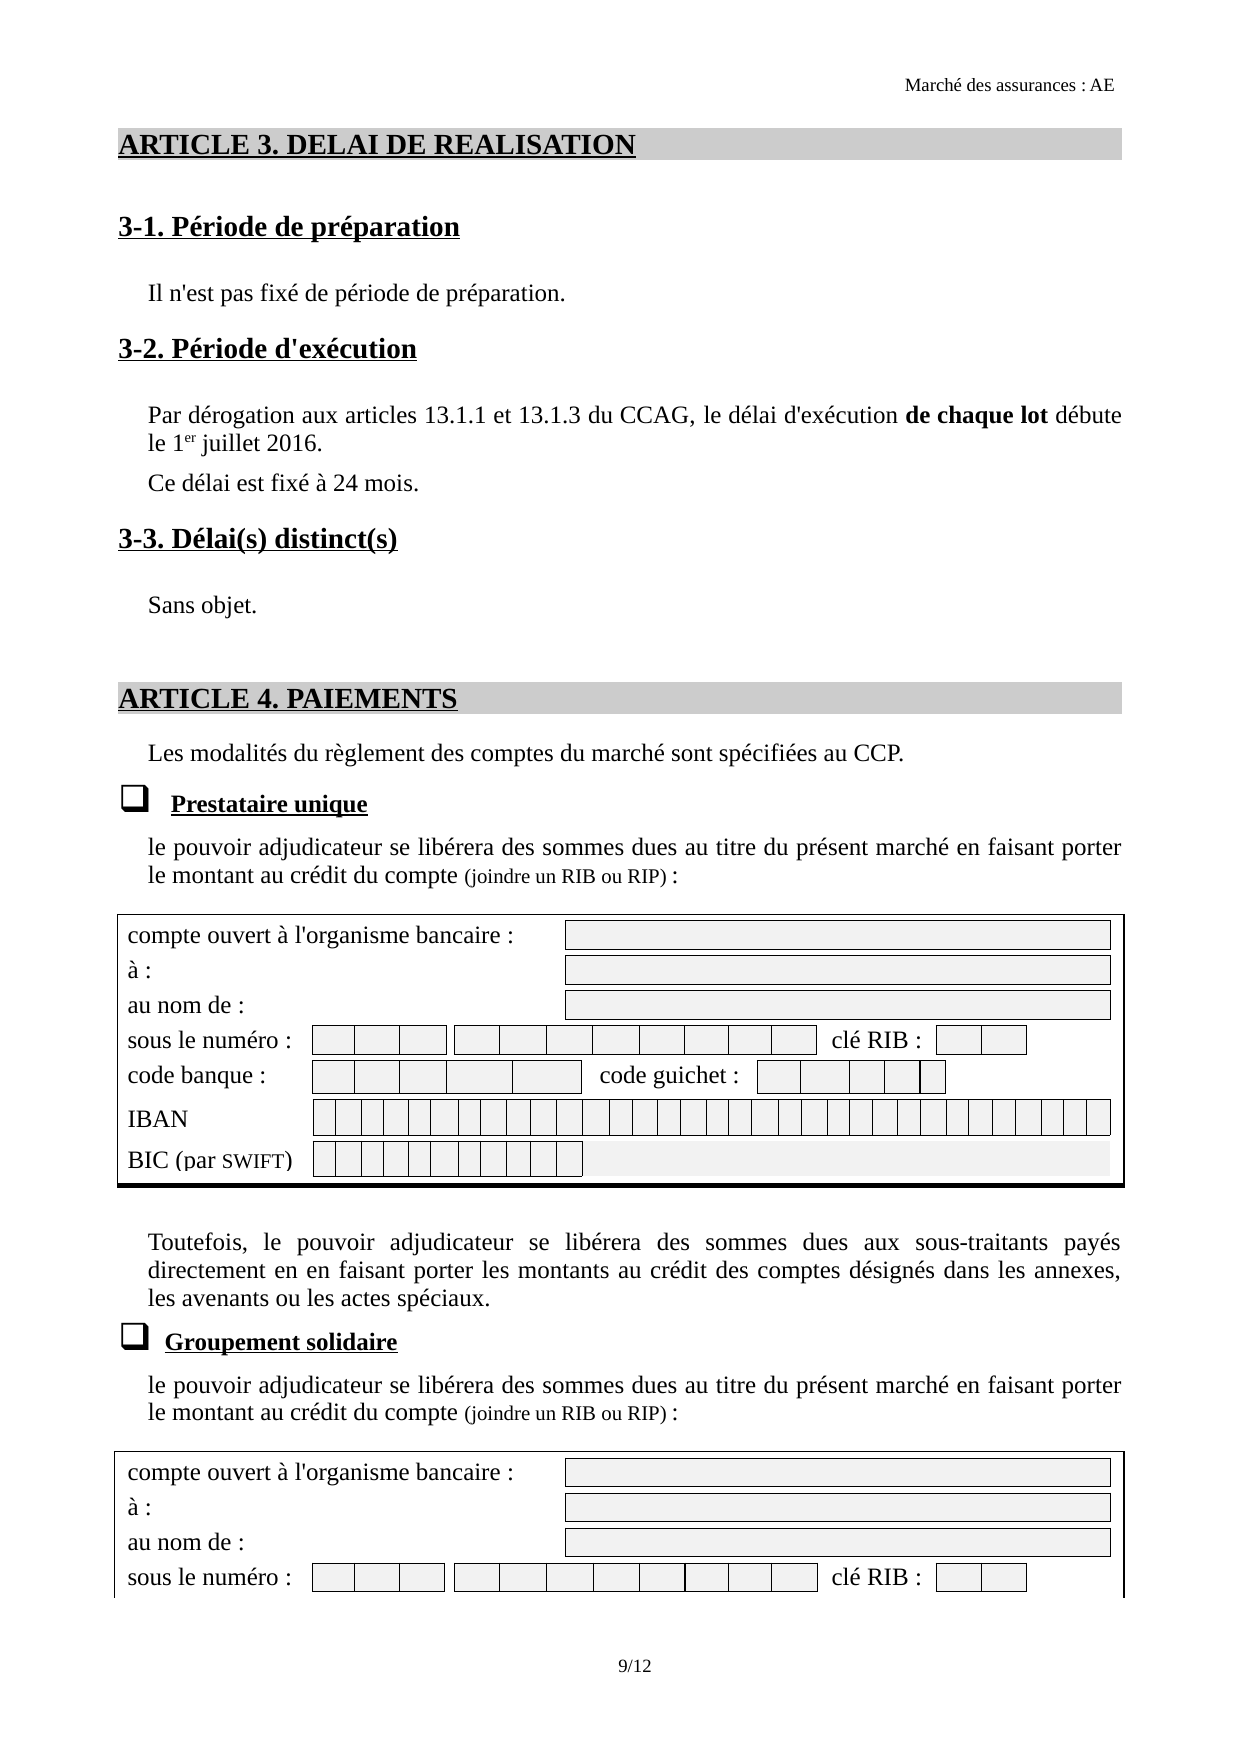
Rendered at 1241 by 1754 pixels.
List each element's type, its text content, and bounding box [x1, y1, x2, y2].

table_cell [1110, 1176, 1123, 1183]
table_cell [707, 1100, 728, 1135]
table_cell [355, 1564, 399, 1591]
table_cell [115, 1458, 127, 1486]
table_cell [500, 1564, 546, 1591]
subtitle 3-3. Délai(s) distinct(s) [118, 522, 1122, 554]
table_cell [729, 1564, 771, 1591]
table_cell [481, 1142, 506, 1176]
table_cell [118, 949, 127, 955]
table_cell [118, 1135, 1123, 1141]
table_cell [828, 1100, 849, 1135]
table_cell [982, 1026, 1026, 1054]
table_cell [531, 1100, 556, 1135]
table_cell [772, 1026, 816, 1054]
table_cell [937, 1564, 981, 1591]
table_cell [557, 1142, 582, 1176]
table_cell [681, 1100, 706, 1135]
table_cell [752, 1100, 778, 1135]
table_cell [115, 1563, 127, 1591]
table_cell [885, 1061, 919, 1093]
table_cell [431, 1100, 458, 1135]
table_cell [115, 1521, 127, 1527]
table_cell [1110, 949, 1123, 955]
table_cell [500, 1026, 546, 1054]
table_cell clé RIB : [817, 1025, 936, 1054]
table_cell [459, 1100, 480, 1135]
table_header [115, 1452, 127, 1457]
table_cell [455, 1026, 499, 1054]
table_cell [431, 1142, 458, 1176]
table_cell [445, 1563, 454, 1591]
table_cell [118, 955, 127, 984]
table_cell [758, 1061, 800, 1093]
table_cell [1111, 920, 1123, 949]
table_cell [127, 1054, 598, 1060]
subtitle 3-1. Période de préparation [118, 210, 1122, 242]
table_cell [850, 1100, 872, 1135]
table_cell [1110, 1486, 1123, 1492]
table_cell [447, 1025, 454, 1054]
table_cell [779, 1100, 801, 1135]
table_cell [547, 1026, 592, 1054]
table_cell [982, 1564, 1026, 1591]
table_cell [384, 1100, 408, 1135]
table_cell [1110, 984, 1123, 990]
table_cell [115, 1493, 127, 1521]
subtitle 3-2. Période d'exécution [118, 332, 1122, 364]
text le pouvoir adjudicateur se libérera des sommes dues au titre du présent marché en faisant porter le montant au crédit du compte (joindre un RIB ou RIP) : [148, 833, 1122, 889]
table_cell [127, 1591, 598, 1597]
table_header [1110, 915, 1123, 920]
table_cell [566, 921, 1110, 949]
table_cell [802, 1100, 827, 1135]
text q Prestataire unique [118, 779, 1122, 821]
table_cell [598, 985, 1110, 990]
table_cell [1110, 1141, 1123, 1176]
table_cell [947, 1100, 968, 1135]
table_cell [118, 1054, 127, 1060]
table_cell [598, 1054, 1110, 1060]
table_cell [400, 1026, 446, 1054]
table_cell [118, 1093, 1123, 1099]
table_cell [937, 1026, 981, 1054]
table_cell [355, 1026, 399, 1054]
table_cell clé RIB : [818, 1563, 936, 1591]
table_cell [850, 1061, 884, 1093]
table_cell [598, 1557, 1110, 1562]
table_header [1110, 1452, 1123, 1457]
table_cell [127, 949, 598, 955]
table_cell [921, 1061, 945, 1093]
table_cell [1111, 955, 1123, 984]
table_cell [127, 1521, 598, 1527]
table_cell [481, 1100, 506, 1135]
table_cell [1110, 1556, 1123, 1562]
table_cell [127, 1556, 598, 1562]
table_cell [336, 1100, 361, 1135]
table_cell [118, 1019, 127, 1025]
table_header [118, 915, 127, 920]
table_cell [1111, 1528, 1123, 1556]
table_cell [1064, 1100, 1086, 1135]
text Toutefois, le pouvoir adjudicateur se libérera des sommes dues aux sous-traitants payés directement en en faisant porter les montants au crédit des comptes désignés dans les annexes, les avenants ou les actes spéciaux. [148, 1228, 1122, 1312]
table_cell [409, 1100, 430, 1135]
table_cell [118, 1025, 127, 1054]
table_cell [362, 1142, 383, 1176]
table_cell [118, 990, 127, 1019]
table_cell sous le numéro : [127, 1563, 312, 1591]
table_cell [314, 1142, 335, 1176]
table_cell [566, 1459, 1110, 1486]
table_cell [598, 1591, 1110, 1597]
table_cell code guichet : [582, 1060, 757, 1093]
table_cell [610, 1100, 632, 1135]
table_cell [1016, 1100, 1041, 1135]
table_cell [1110, 1060, 1123, 1093]
text Par dérogation aux articles 13.1.1 et 13.1.3 du CCAG, le délai d'exécution de chaque lot débute le 1er juillet 2016. [148, 402, 1122, 457]
table_cell [400, 1061, 446, 1093]
table_cell [1110, 1054, 1123, 1060]
table_cell [566, 1529, 1110, 1556]
table_cell [1110, 1521, 1123, 1527]
table_cell [873, 1100, 897, 1135]
subtitle ARTICLE 3. DELAI DE REALISATION [118, 128, 1122, 160]
table_cell [557, 1100, 582, 1135]
table_cell [115, 1591, 127, 1597]
table_cell [118, 984, 127, 990]
table_cell [447, 1061, 512, 1093]
table_cell [640, 1026, 684, 1054]
table_cell [772, 1564, 817, 1591]
table_cell au nom de : [127, 990, 565, 1019]
table_cell sous le numéro : [127, 1025, 312, 1054]
table_cell [566, 1494, 1110, 1521]
subtitle ARTICLE 4. PAIEMENTS [118, 682, 1122, 714]
table_cell [1110, 1019, 1123, 1025]
table_cell IBAN [127, 1099, 313, 1135]
table_cell [685, 1026, 728, 1054]
table_cell [1110, 1591, 1123, 1597]
table_cell [384, 1142, 408, 1176]
text Les modalités du règlement des comptes du marché sont spécifiées au CCP. [148, 739, 1122, 767]
table_cell [1027, 1025, 1123, 1054]
table_cell [314, 1100, 335, 1135]
text Il n'est pas fixé de période de préparation. [148, 279, 1122, 307]
table_cell [118, 1176, 127, 1183]
table_cell [362, 1100, 383, 1135]
table_cell [127, 1486, 598, 1492]
table_cell [336, 1142, 361, 1176]
table_cell [598, 950, 1110, 955]
table_cell [583, 1100, 609, 1135]
table_cell [898, 1100, 920, 1135]
table_cell [993, 1100, 1015, 1135]
text Sans objet. [148, 592, 1122, 619]
table_cell [640, 1564, 684, 1591]
table_cell à : [127, 1493, 565, 1521]
table_cell [921, 1100, 946, 1135]
table_cell [531, 1142, 556, 1176]
table_cell [1111, 1099, 1123, 1135]
table_cell [729, 1100, 751, 1135]
table_cell [583, 1141, 1110, 1176]
table_cell [127, 1019, 598, 1025]
table_cell [115, 1528, 127, 1556]
table_cell [115, 1486, 127, 1492]
table_cell à : [127, 955, 565, 984]
table_cell [566, 991, 1110, 1019]
table_cell [1111, 990, 1123, 1019]
table_cell [118, 920, 127, 949]
table_cell au nom de : [127, 1528, 565, 1556]
table_cell [313, 1564, 354, 1591]
table_cell [355, 1061, 399, 1093]
table_cell [118, 1099, 127, 1135]
table_cell [594, 1564, 639, 1591]
table_cell [118, 1060, 127, 1093]
table_cell [400, 1564, 444, 1591]
table_cell code banque : [127, 1060, 312, 1093]
table_cell [313, 1026, 354, 1054]
table_header [127, 1452, 598, 1457]
table_cell [1111, 1458, 1123, 1486]
text q Groupement solidaire [118, 1324, 1122, 1358]
table_cell [507, 1142, 530, 1176]
table_cell [1027, 1563, 1123, 1591]
table_cell [115, 1556, 127, 1562]
table_cell [1087, 1100, 1110, 1135]
table_header [598, 915, 1110, 920]
table_cell compte ouvert à l'organisme bancaire : [127, 920, 565, 949]
table_cell [729, 1026, 771, 1054]
text le pouvoir adjudicateur se libérera des sommes dues au titre du présent marché en faisant porter le montant au crédit du compte (joindre un RIB ou RIP) : [148, 1371, 1122, 1426]
table_cell [633, 1100, 657, 1135]
table_cell [118, 1141, 127, 1176]
table_cell [459, 1142, 480, 1176]
table_cell [598, 1020, 1110, 1025]
table_cell [593, 1026, 639, 1054]
table_cell [547, 1564, 593, 1591]
table_cell [566, 956, 1110, 984]
table_cell [455, 1564, 499, 1591]
table_cell [686, 1564, 728, 1591]
table_cell BIC (par SWIFT) [127, 1141, 313, 1176]
table_cell [313, 1061, 354, 1093]
table_cell [969, 1100, 992, 1135]
table_cell [1042, 1100, 1063, 1135]
table_cell [801, 1061, 849, 1093]
table_cell [946, 1060, 1110, 1093]
table_cell [598, 1522, 1110, 1527]
text Ce délai est fixé à 24 mois. [148, 469, 1122, 497]
table_cell [127, 1176, 1110, 1183]
table_header [598, 1452, 1110, 1457]
table_cell [409, 1142, 430, 1176]
table_cell [658, 1100, 680, 1135]
table_cell [513, 1061, 581, 1093]
table_cell [507, 1100, 530, 1135]
table_cell [598, 1487, 1110, 1492]
table_cell [127, 984, 598, 990]
table_cell compte ouvert à l'organisme bancaire : [127, 1458, 565, 1486]
table_cell [1111, 1493, 1123, 1521]
table_header [127, 915, 598, 920]
